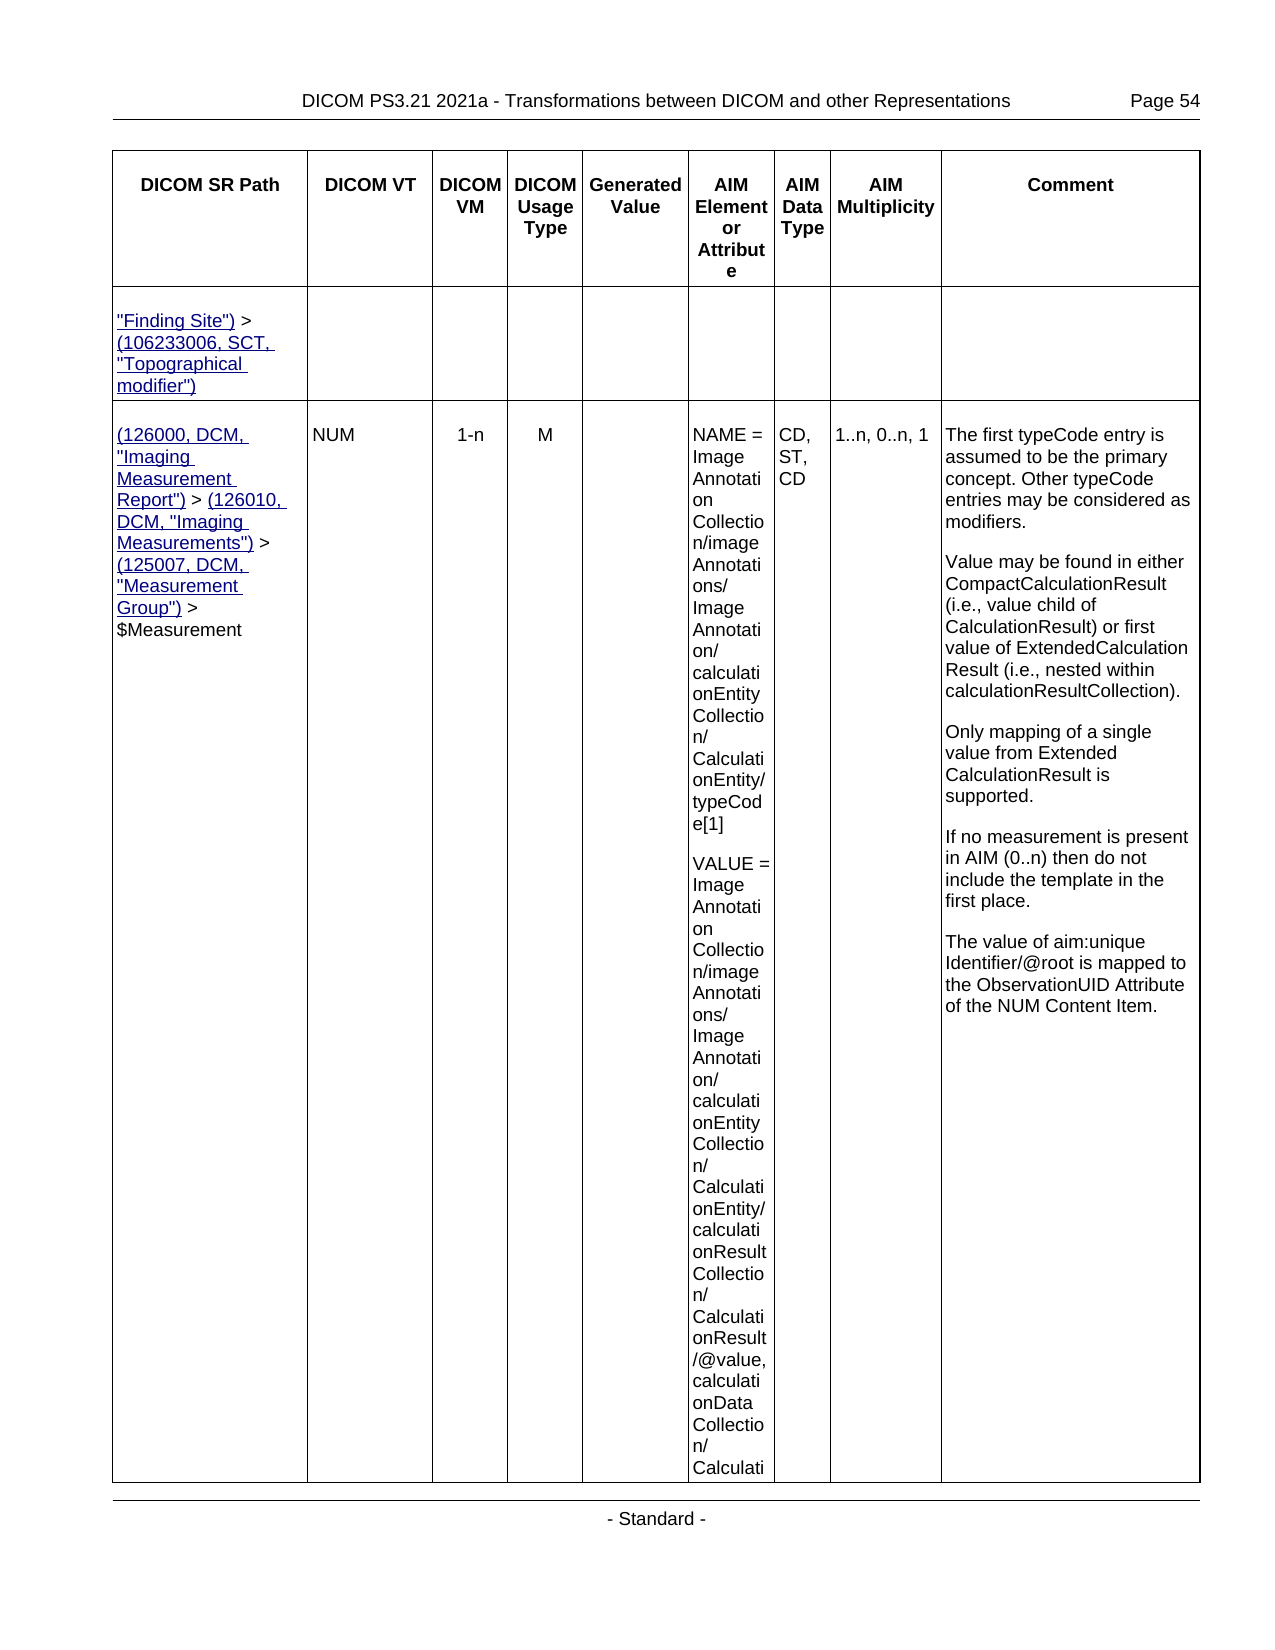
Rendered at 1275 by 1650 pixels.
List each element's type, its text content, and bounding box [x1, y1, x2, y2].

table_header AIM Data Type [775, 151, 830, 286]
table_header DICOM VM [433, 151, 507, 286]
table_header DICOM SR Path [113, 151, 307, 286]
table_cell 1..n, 0..n, 1 [831, 401, 941, 1482]
table_cell [775, 287, 830, 400]
table_cell [433, 287, 507, 400]
table_cell "Finding Site") > (106233006, SCT, "Topographical modifier") [113, 287, 307, 400]
table_header AIM Multiplicity [831, 151, 941, 286]
table_cell The first typeCode entry is assumed to be the primary concept. Other typeCode entries may be considered as modifiers. Value may be found in either Compact​Calculation​Result (i.e., value child of CalculationResult) or first value of Extended​Calculation​Result (i.e., nested within calculation​Result​Collection). Only mapping of a single value from Extended​Calculation​Result is supported. If no measurement is present in AIM (0..n) then do not include the template in the first place. The value of aim:unique​Identifier/@root is mapped to the Observation​UID Attribute of the NUM Content Item. [942, 401, 1199, 1482]
table_header DICOM Usage Type [508, 151, 582, 286]
table_cell [942, 287, 1199, 400]
table_cell [831, 287, 941, 400]
table_cell NUM [308, 401, 432, 1482]
table_cell [689, 287, 774, 400]
table_cell (126000, DCM, "Imaging Measurement Report") > (126010, DCM, "Imaging Measurements") > (125007, DCM, "Measurement Group") > $Measurement [113, 401, 307, 1482]
table_header Comment [942, 151, 1199, 286]
table_cell [308, 287, 432, 400]
table_header Generated Value [583, 151, 688, 286]
table_cell NAME = Image​Annotation​​Collection/​image​Annotations/​Image​Annotation/​calculation​Entity​Collection/​CalculationEntity/​typeCode[1] VALUE = Image​Annotation​​Collection/​image​Annotations/​Image​Annotation/​calculation​Entity​Collection/​CalculationEntity/​calculationResult​Collection/​CalculationResult/​​@value, calculationData​Collection/​Calculati [689, 401, 774, 1482]
table_cell [583, 287, 688, 400]
table_cell CD, ST, CD [775, 401, 830, 1482]
table_cell [508, 287, 582, 400]
table_cell M [508, 401, 582, 1482]
table_header DICOM VT [308, 151, 432, 286]
table_header AIM Element or Attribute [689, 151, 774, 286]
table_cell [583, 401, 688, 1482]
table_cell 1-n [433, 401, 507, 1482]
